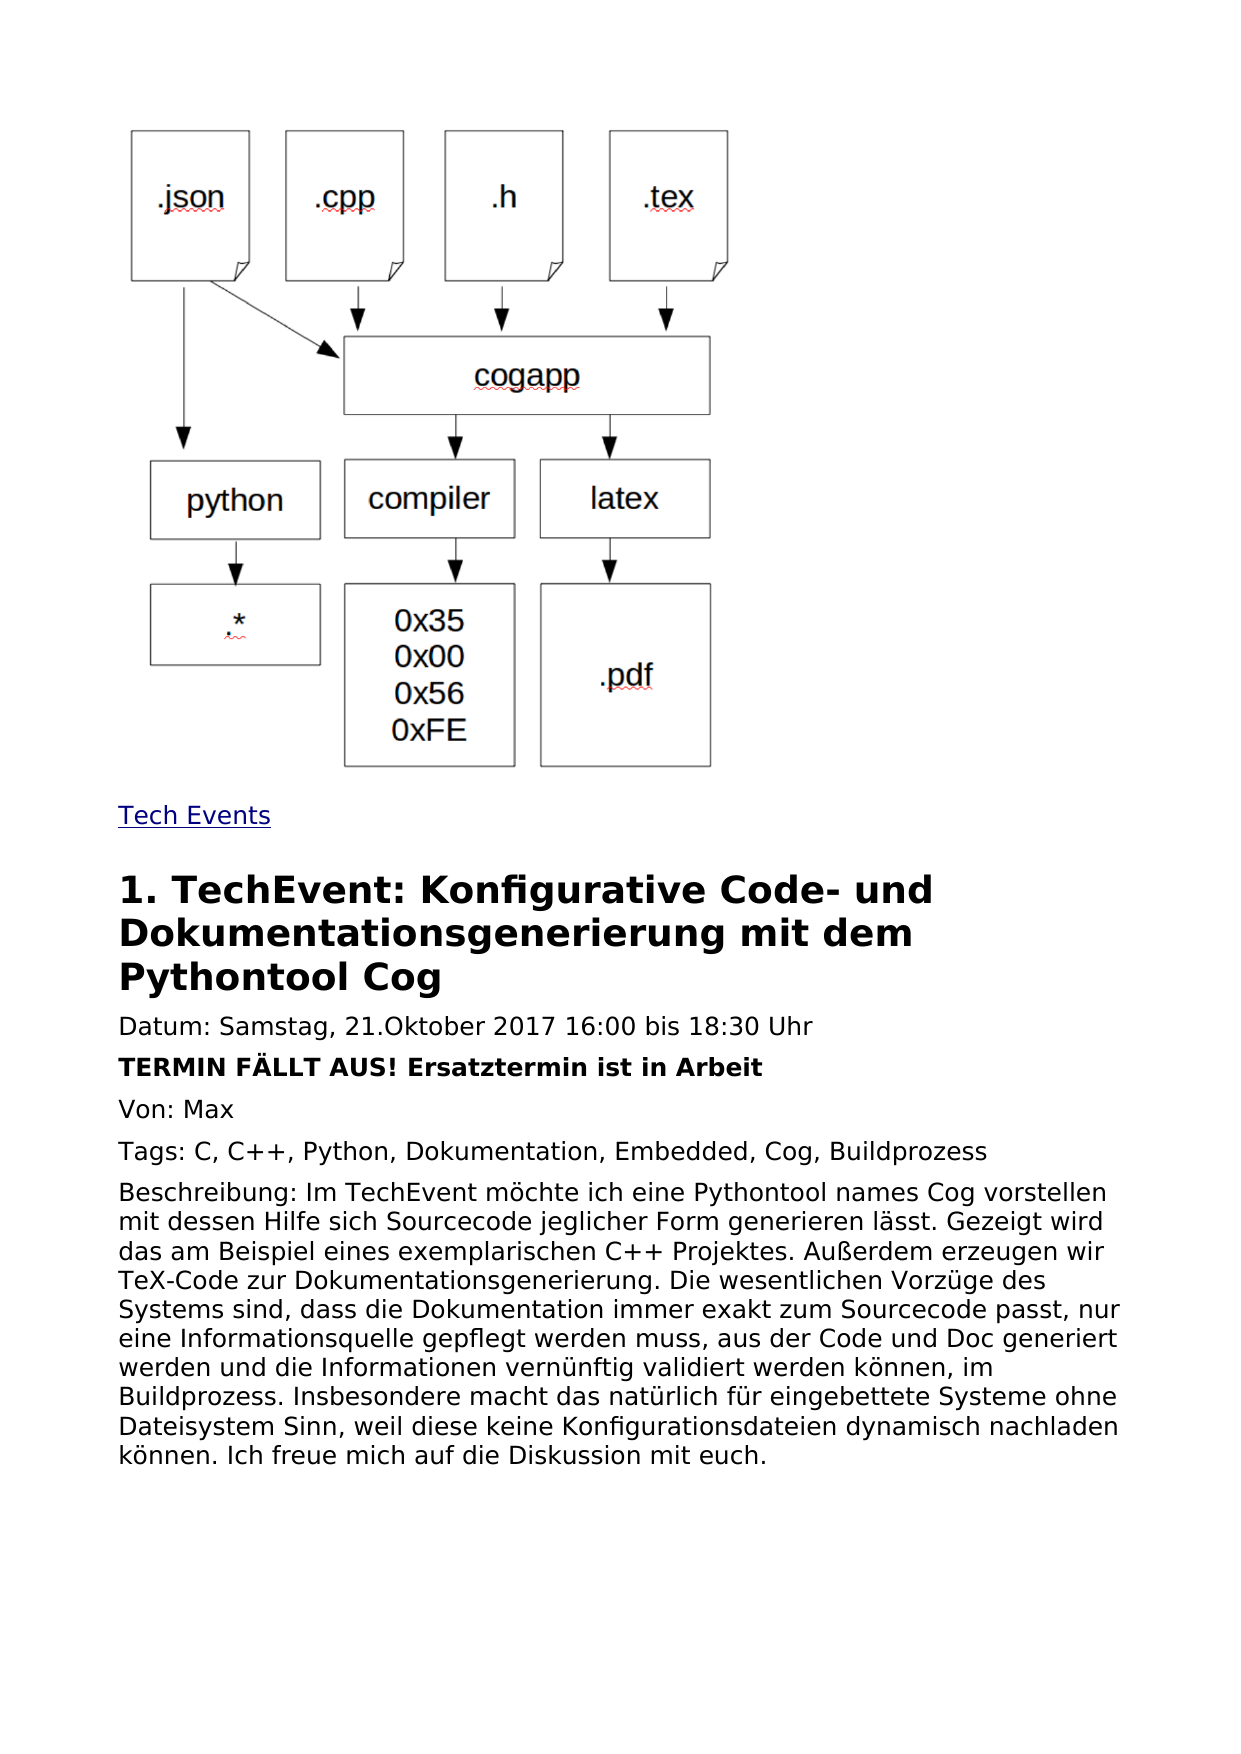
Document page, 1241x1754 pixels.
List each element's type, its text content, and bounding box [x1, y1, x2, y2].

text TERMIN FÄLLT AUS! Ersatztermin ist in Arbeit [118, 1053, 1122, 1082]
text Beschreibung: Im TechEvent möchte ich eine Pythontool names Cog vorstellen mit dessen Hilfe sich Sourcecode jeglicher Form generieren lässt. Gezeigt wird das am Beispiel eines exemplarischen C++ Projektes. Außerdem erzeugen wir TeX-Code zur Dokumentationsgenerierung. Die wesentlichen Vorzüge des Systems sind, dass die Dokumentation immer exakt zum Sourcecode passt, nur eine Informationsquelle gepflegt werden muss, aus der Code und Doc generiert werden und die Informationen vernünftig validiert werden können, im Buildprozess. Insbesondere macht das natürlich für eingebettete Systeme ohne Dateisystem Sinn, weil diese keine Konfigurationsdateien dynamisch nachladen können. Ich freue mich auf die Diskussion mit euch. [118, 1178, 1122, 1470]
text Von: Max [118, 1095, 1122, 1124]
picture [118, 118, 744, 789]
text Tech Events [118, 802, 1122, 831]
text Tags: C, C++, Python, Dokumentation, Embedded, Cog, Buildprozess [118, 1137, 1122, 1166]
text Datum: Samstag, 21.Oktober 2017 16:00 bis 18:30 Uhr [118, 1012, 1122, 1041]
subtitle 1. TechEvent: Konfigurative Code- und Dokumentationsgenerierung mit dem Pythontool Cog [118, 868, 1122, 999]
